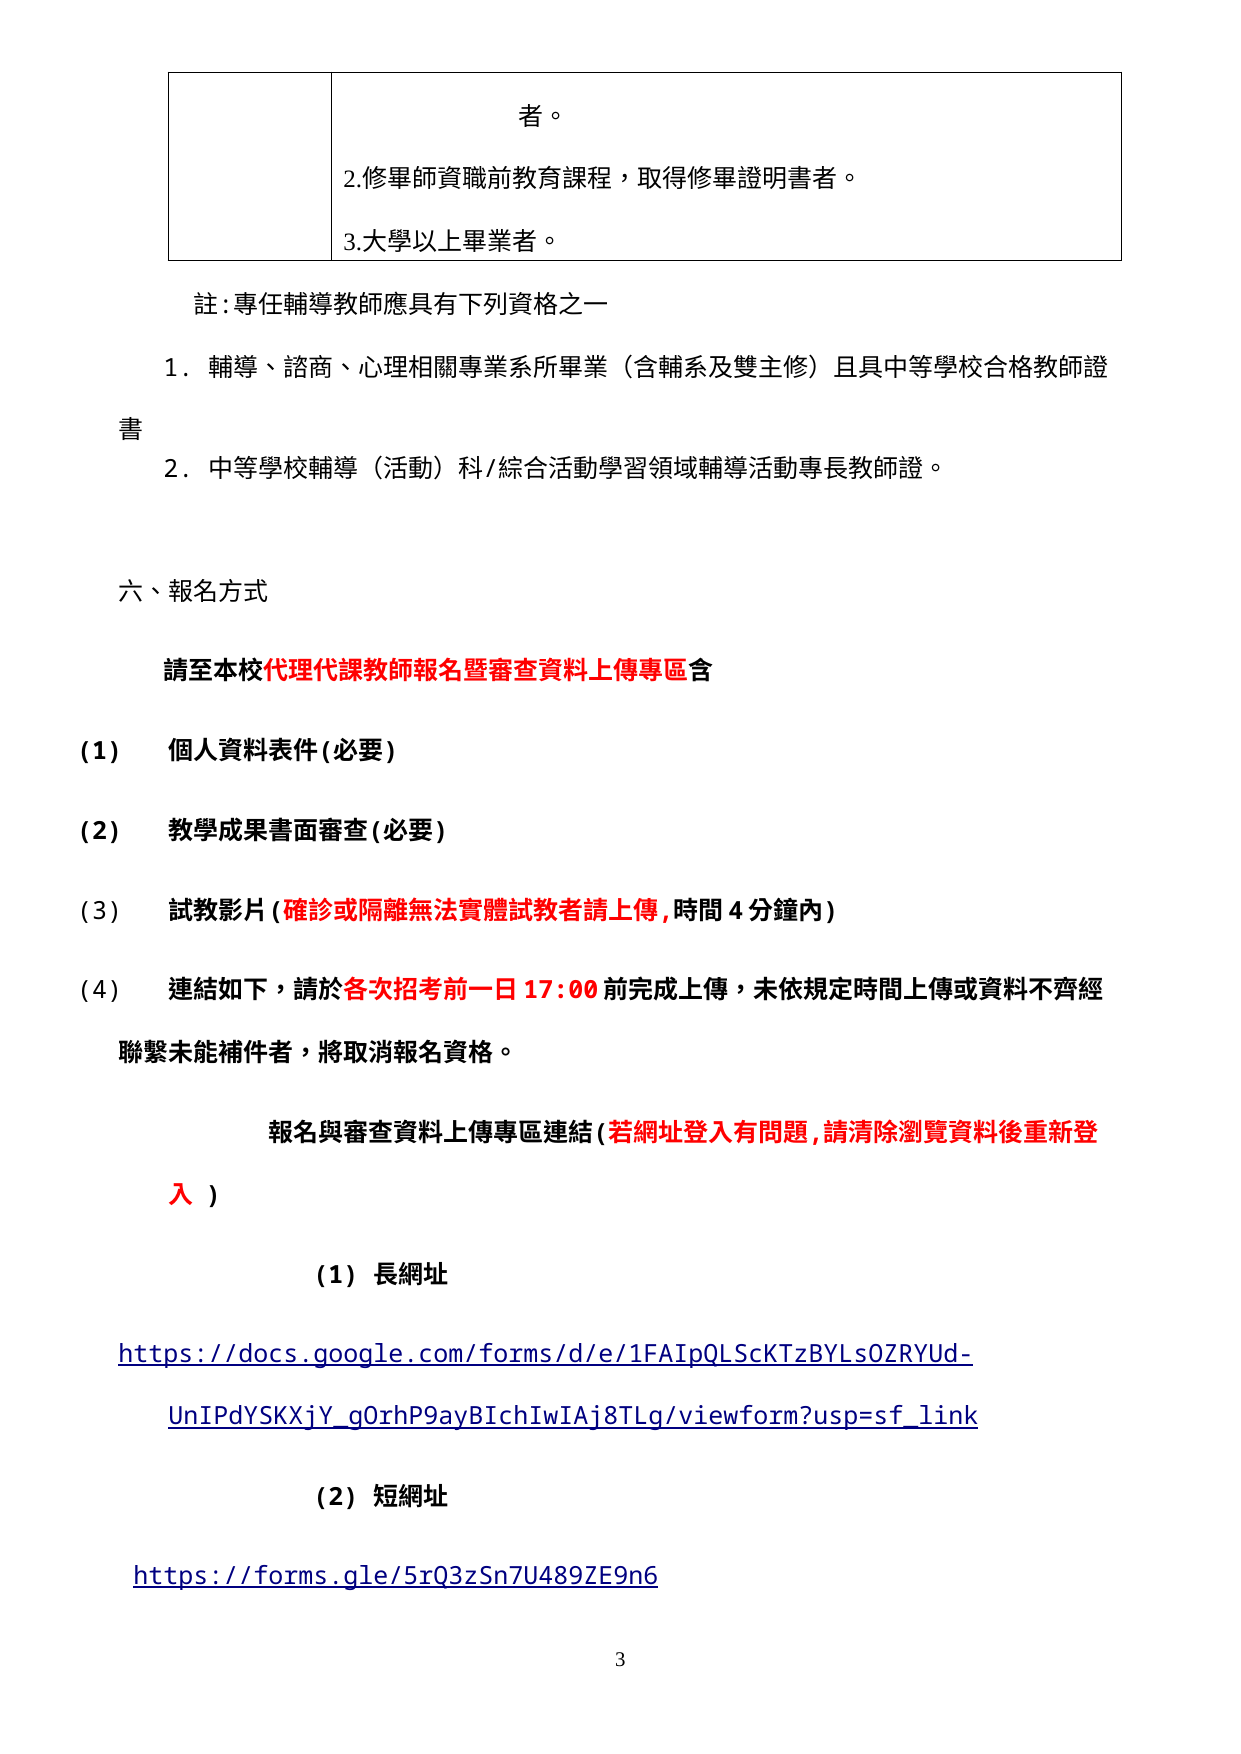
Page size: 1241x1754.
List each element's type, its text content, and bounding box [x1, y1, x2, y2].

text (1) 長網址 [118, 1231, 1122, 1293]
text https://forms.gle/5rQ3zSn7U489ZE9n6 [118, 1533, 1122, 1595]
text 註:專任輔導教師應具有下列資格之一 [168, 261, 1122, 324]
text 2. 中等學校輔導（活動）科/綜合活動學習領域輔導活動專長教師證。 [118, 449, 1122, 485]
text 1. 輔導、諮商、心理相關專業系所畢業（含輔系及雙主修）且具中等學校合格教師證書 [118, 324, 1122, 449]
list 個人資料表件(必要) [77, 707, 1122, 769]
text 報名與審查資料上傳專區連結(若網址登入有問題,請清除瀏覽資料後重新登入 ) [118, 1089, 1122, 1214]
table_cell 者。 2.修畢師資職前教育課程，取得修畢證明書者。 3.大學以上畢業者。 [332, 73, 1121, 260]
list 試教影片(確診或隔離無法實體試教者請上傳,時間4分鐘內) [77, 867, 1122, 929]
list 教學成果書面審查(必要) [77, 787, 1122, 849]
text (2) 短網址 [118, 1453, 1122, 1516]
list 連結如下，請於各次招考前一日17:00前完成上傳，未依規定時間上傳或資料不齊經聯繫未能補件者，將取消報名資格。 [77, 946, 1122, 1071]
text https://docs.google.com/forms/d/e/1FAIpQLScKTzBYLsOZRYUd-UnIPdYSKXjY_gOrhP9ayBIchIwIAj8TLg/viewform?usp=sf_link [118, 1311, 1122, 1436]
table_cell [169, 73, 331, 260]
text 六、報名方式 [118, 547, 1122, 610]
text 請至本校代理代課教師報名暨審查資料上傳專區含 [118, 627, 1122, 690]
